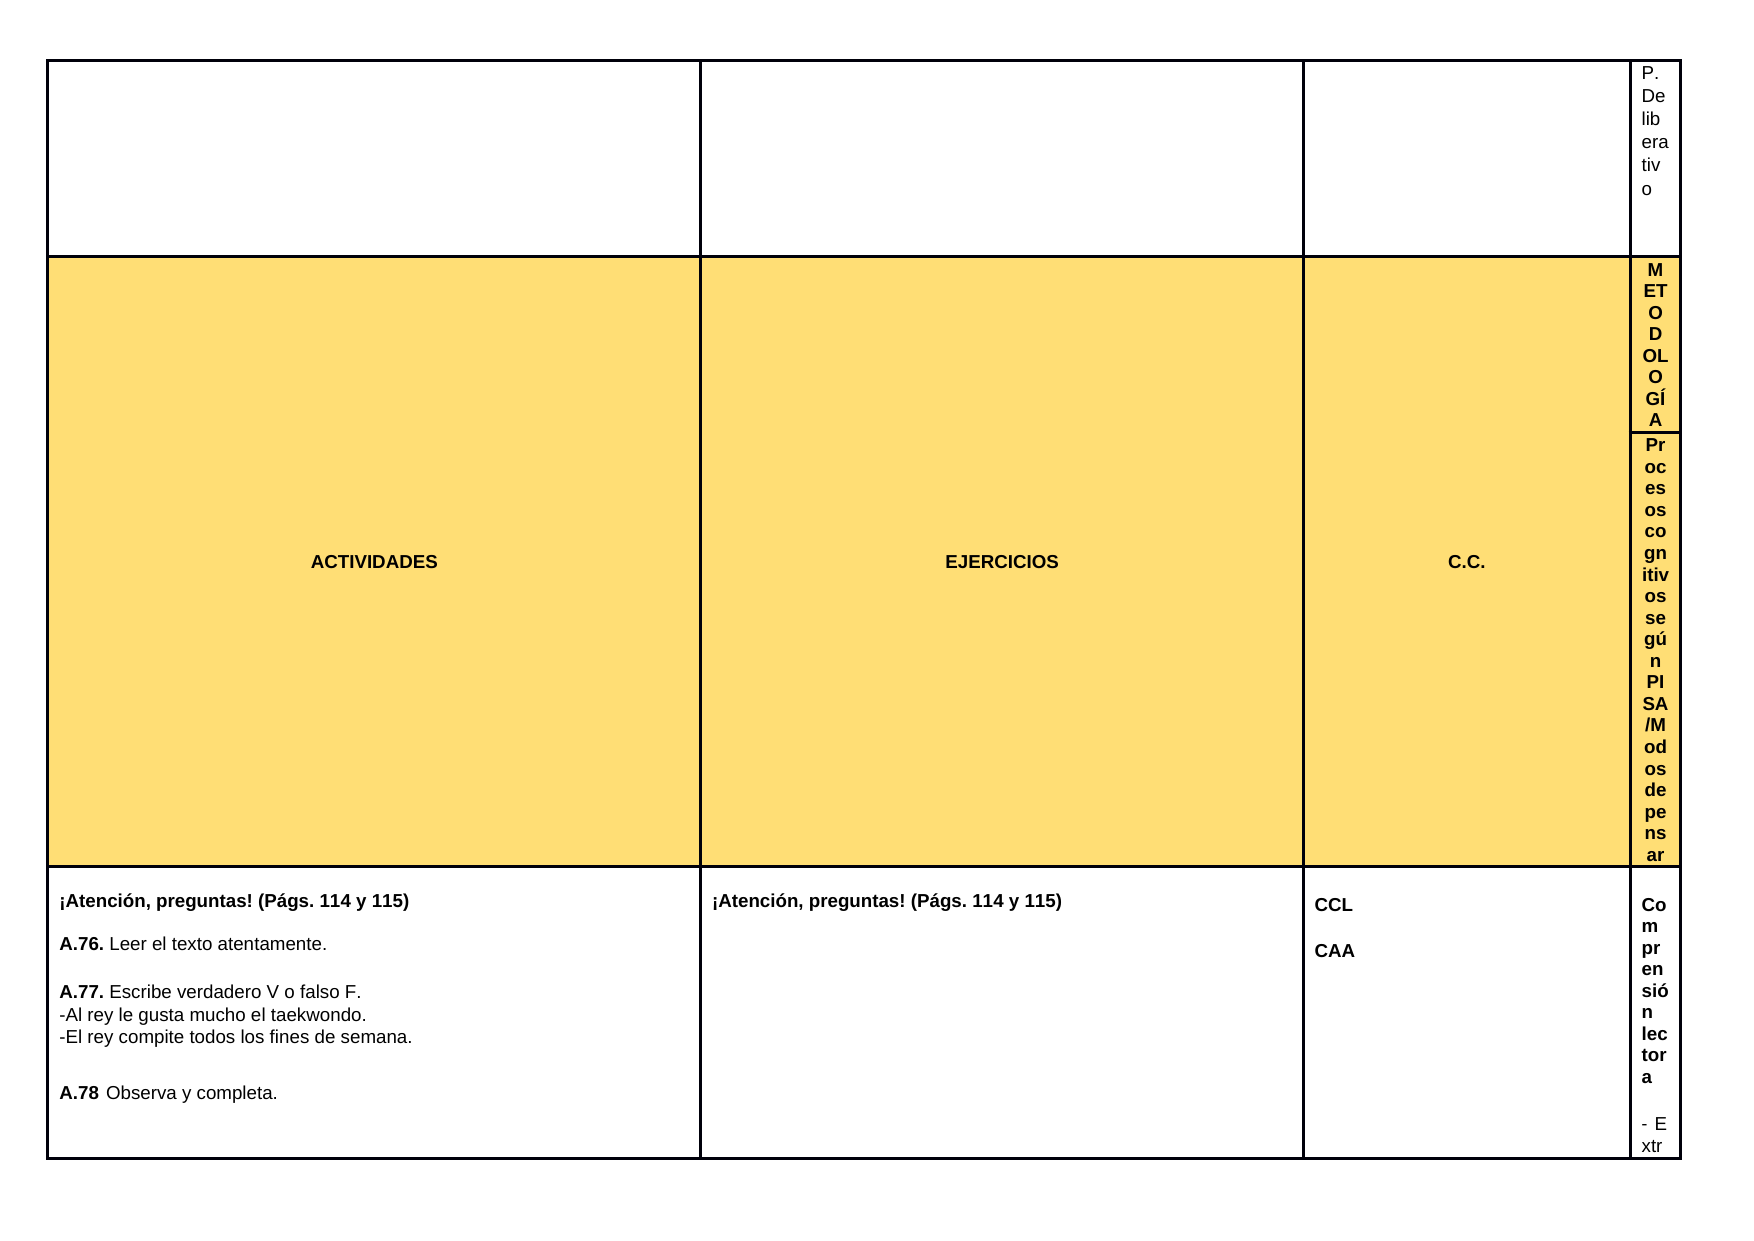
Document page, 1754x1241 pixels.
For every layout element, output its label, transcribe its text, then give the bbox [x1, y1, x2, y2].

table_cell [49, 62, 699, 255]
table_cell ¡Atención, preguntas! (Págs. 114 y 115) A.76. Leer el texto atentamente. A.77. Escribe verdadero V o falso F. -Al rey le gusta mucho el taekwondo. -El rey compite todos los fines de semana. A.78 Observa y completa. [49, 868, 699, 1157]
table_cell ACTIVIDADES [49, 258, 699, 865]
table_cell CCL CAA [1305, 868, 1629, 1157]
table_cell Comprensión lectora Extr [1632, 868, 1679, 1157]
table_cell METODOLOGÍA [1632, 258, 1679, 431]
table_cell [1305, 62, 1629, 255]
table_cell EJERCICIOS [702, 258, 1302, 865]
table_cell ¡Atención, preguntas! (Págs. 114 y 115) [702, 868, 1302, 1157]
table_cell Procesos cognitivos según PISA/Modos de pensar [1632, 434, 1679, 865]
table_cell C.C. [1305, 258, 1629, 865]
table_cell [702, 62, 1302, 255]
table_cell - P. Deliberativo [1632, 62, 1679, 255]
